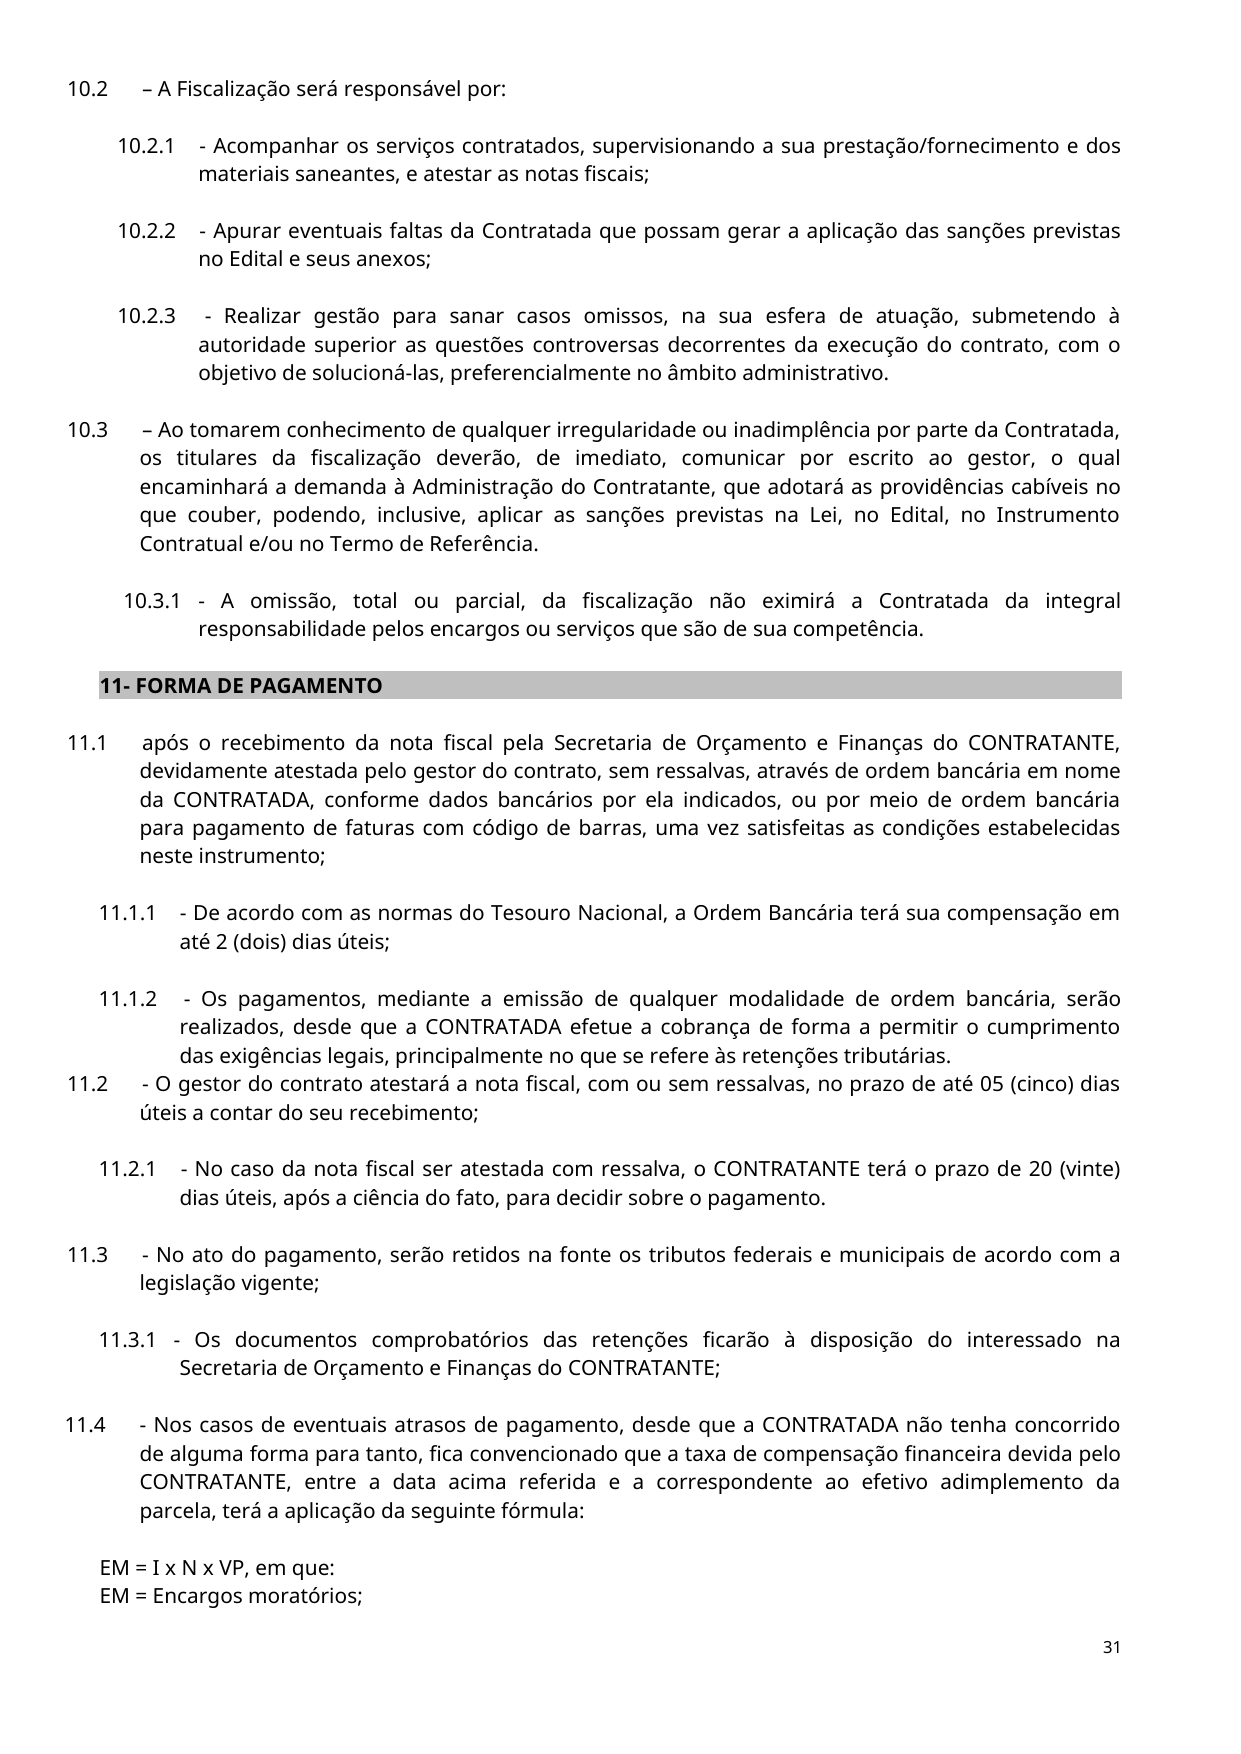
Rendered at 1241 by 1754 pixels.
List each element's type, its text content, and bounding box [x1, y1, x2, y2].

list – A Fiscalização será responsável por: [99, 74, 1122, 102]
list - De acordo com as normas do Tesouro Nacional, a Ordem Bancária terá sua compensação em até 2 (dois) dias úteis; [131, 898, 1122, 955]
list - Realizar gestão para sanar casos omissos, na sua esfera de atuação, submetendo à autoridade superior as questões controversas decorrentes da execução do contrato, com o objetivo de solucioná-las, preferencialmente no âmbito administrativo. [149, 301, 1122, 387]
text 11- FORMA DE PAGAMENTO [99, 671, 1122, 699]
text EM = I x N x VP, em que: [99, 1553, 1122, 1581]
list - No ato do pagamento, serão retidos na fonte os tributos federais e municipais de acordo com a legislação vigente; [99, 1240, 1122, 1297]
list – Ao tomarem conhecimento de qualquer irregularidade ou inadimplência por parte da Contratada, os titulares da fiscalização deverão, de imediato, comunicar por escrito ao gestor, o qual encaminhará a demanda à Administração do Contratante, que adotará as providências cabíveis no que couber, podendo, inclusive, aplicar as sanções previstas na Lei, no Edital, no Instrumento Contratual e/ou no Termo de Referência. [99, 415, 1122, 557]
list - No caso da nota fiscal ser atestada com ressalva, o CONTRATANTE terá o prazo de 20 (vinte) dias úteis, após a ciência do fato, para decidir sobre o pagamento. [131, 1154, 1122, 1211]
list - Nos casos de eventuais atrasos de pagamento, desde que a CONTRATADA não tenha concorrido de alguma forma para tanto, fica convencionado que a taxa de compensação financeira devida pelo CONTRATANTE, entre a data acima referida e a correspondente ao efetivo adimplemento da parcela, terá a aplicação da seguinte fórmula: [99, 1410, 1122, 1524]
text EM = Encargos moratórios; [99, 1581, 1122, 1609]
list - Acompanhar os serviços contratados, supervisionando a sua prestação/fornecimento e dos materiais saneantes, e atestar as notas fiscais; [149, 131, 1122, 188]
list - O gestor do contrato atestará a nota fiscal, com ou sem ressalvas, no prazo de até 05 (cinco) dias úteis a contar do seu recebimento; [99, 1069, 1122, 1126]
list - A omissão, total ou parcial, da fiscalização não eximirá a Contratada da integral responsabilidade pelos encargos ou serviços que são de sua competência. [156, 586, 1122, 643]
list - Os pagamentos, mediante a emissão de qualquer modalidade de ordem bancária, serão realizados, desde que a CONTRATADA efetue a cobrança de forma a permitir o cumprimento das exigências legais, principalmente no que se refere às retenções tributárias. [131, 984, 1122, 1069]
list - Os documentos comprobatórios das retenções ficarão à disposição do interessado na Secretaria de Orçamento e Finanças do CONTRATANTE; [131, 1325, 1122, 1382]
list - Apurar eventuais faltas da Contratada que possam gerar a aplicação das sanções previstas no Edital e seus anexos; [149, 216, 1122, 273]
list após o recebimento da nota fiscal pela Secretaria de Orçamento e Finanças do CONTRATANTE, devidamente atestada pelo gestor do contrato, sem ressalvas, através de ordem bancária em nome da CONTRATADA, conforme dados bancários por ela indicados, ou por meio de ordem bancária para pagamento de faturas com código de barras, uma vez satisfeitas as condições estabelecidas neste instrumento; [99, 728, 1122, 870]
